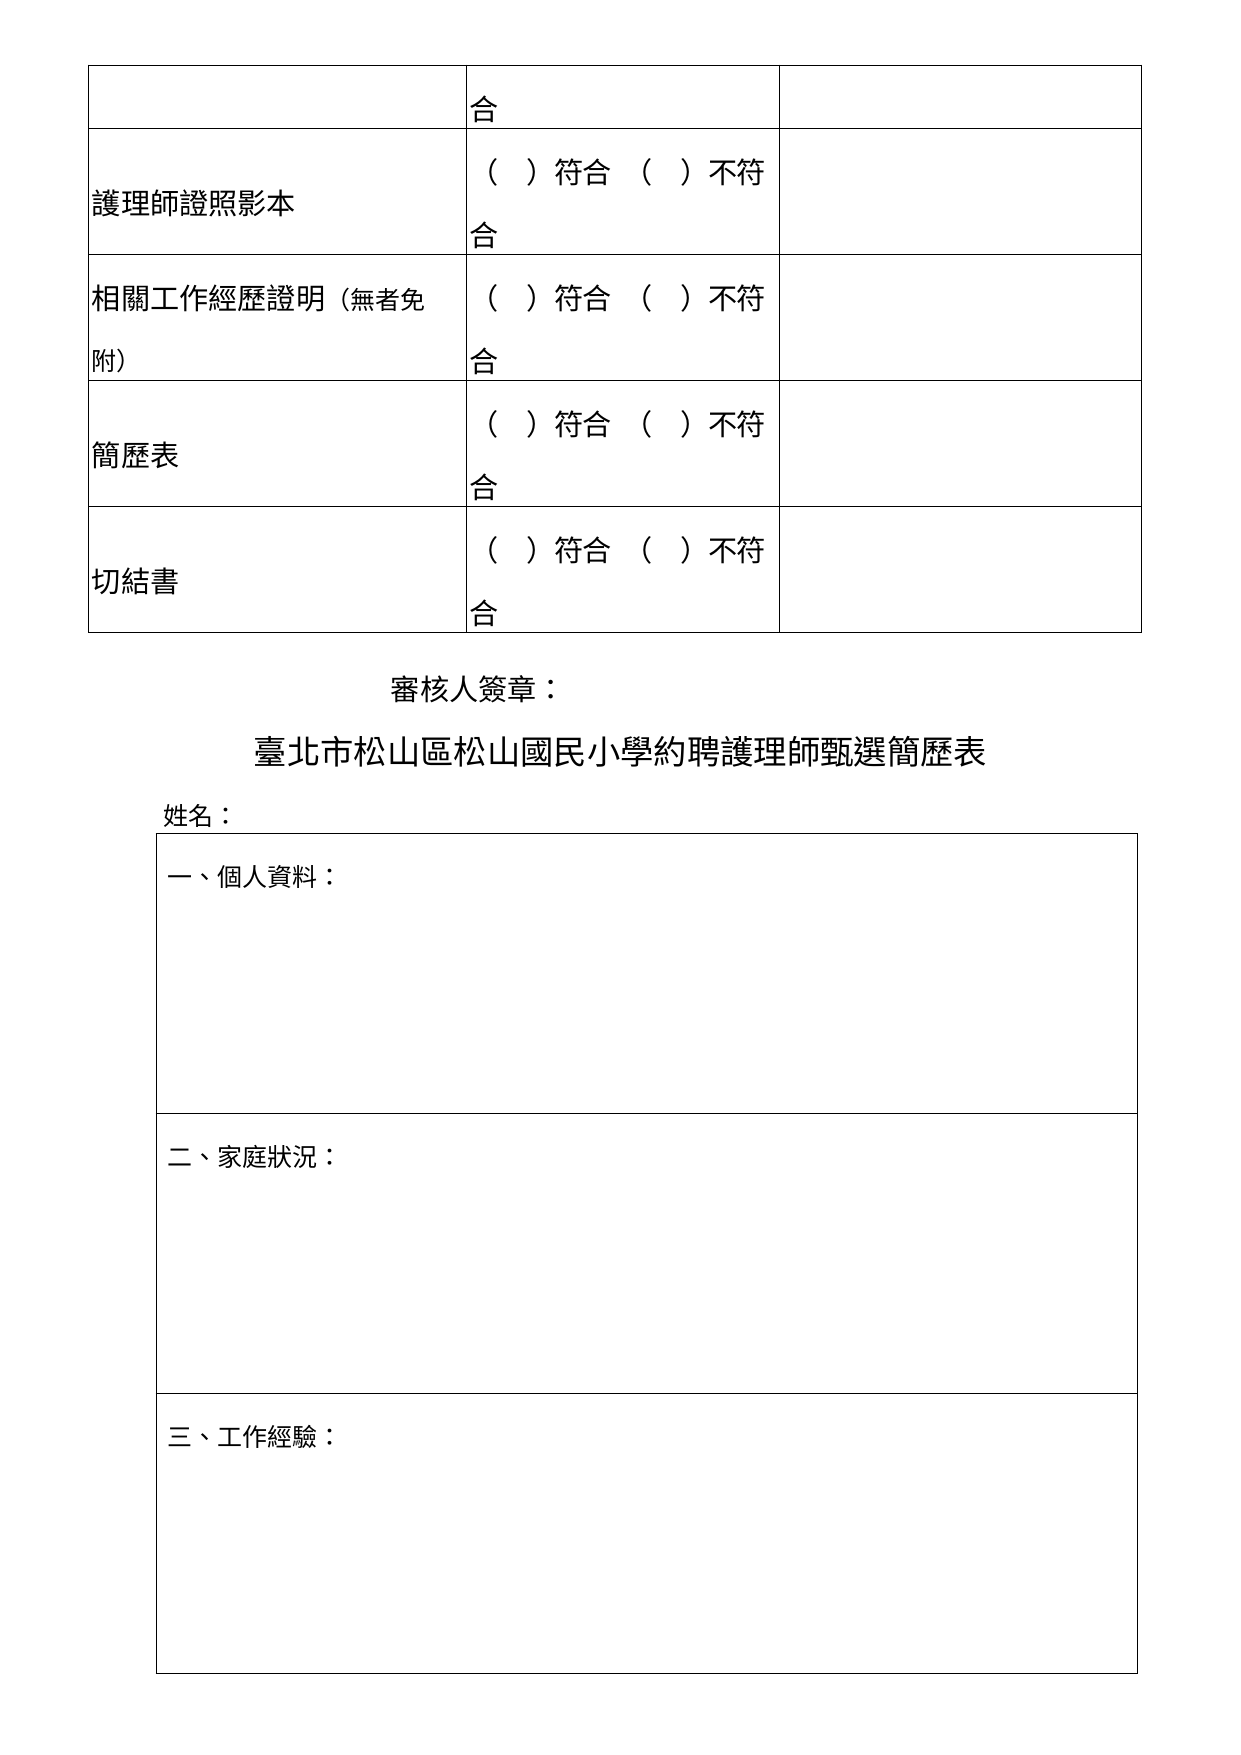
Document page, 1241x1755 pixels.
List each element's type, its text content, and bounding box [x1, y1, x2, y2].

table_cell [780, 255, 1141, 380]
table_header 一、個人資料： [157, 834, 1137, 1113]
text 姓名： [89, 771, 1152, 833]
table_cell （ ）符合 （ ）不符合 [467, 381, 779, 506]
table_cell [780, 129, 1141, 254]
table_cell 三、工作經驗： [157, 1394, 1137, 1672]
table_cell （ ）符合 （ ）不符合 [467, 507, 779, 632]
table_cell 相關工作經歷證明（無者免附） [89, 255, 466, 380]
table_cell 護理師證照影本 [89, 129, 466, 254]
text 臺北市松山區松山國民小學約聘護理師甄選簡歷表 [89, 708, 1152, 771]
table_cell [89, 66, 466, 128]
table_cell 二、家庭狀況： [157, 1114, 1137, 1393]
table_cell （ ）符合 （ ）不符合 [467, 255, 779, 380]
table_cell 簡歷表 [89, 381, 466, 506]
table_cell [780, 66, 1141, 128]
table_cell 審核人簽章： [89, 633, 1142, 708]
table_cell [780, 507, 1141, 632]
table_cell （ ）符合 （ ）不符合 [467, 129, 779, 254]
table_cell 合 [467, 66, 779, 128]
table_cell 切結書 [89, 507, 466, 632]
table_cell [780, 381, 1141, 506]
